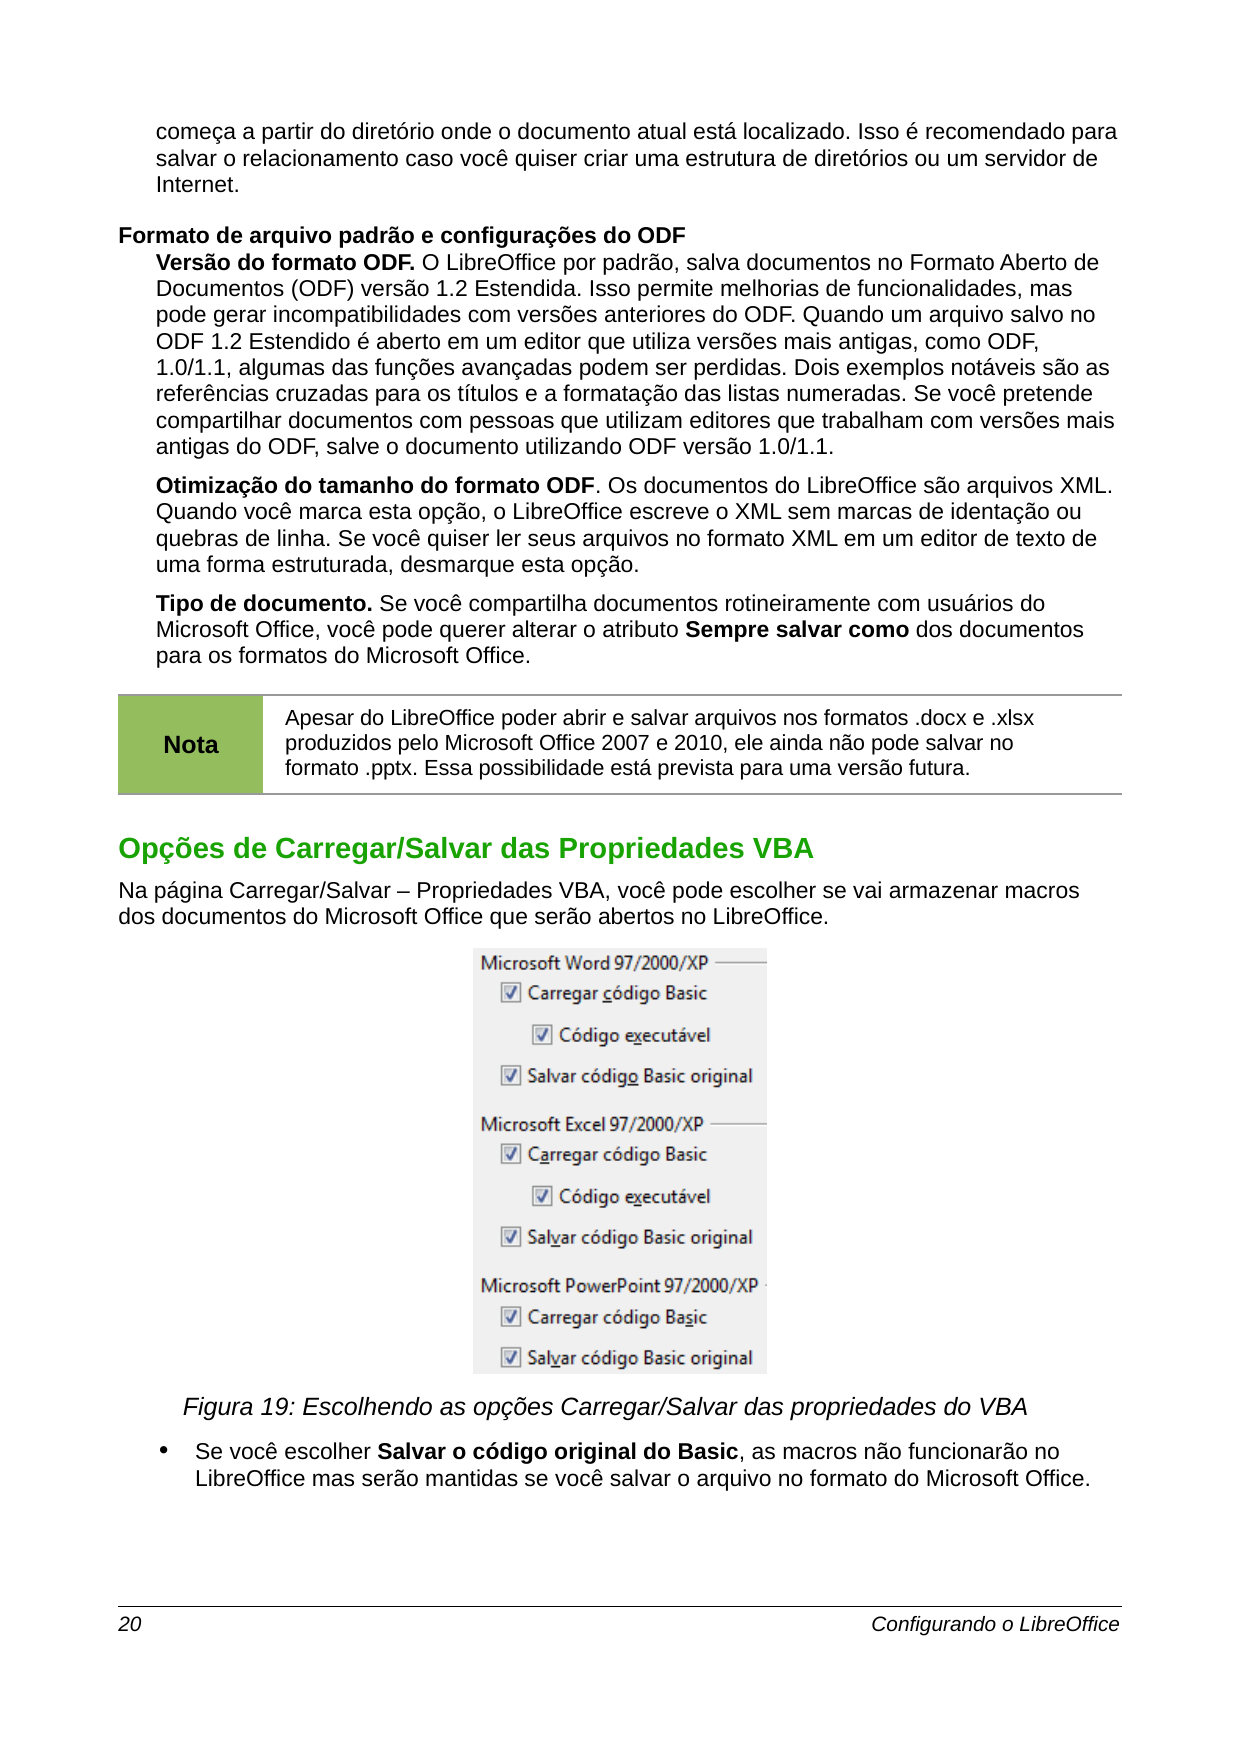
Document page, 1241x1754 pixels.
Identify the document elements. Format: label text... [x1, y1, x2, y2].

text Formato de arquivo padrão e configurações do ODF [118, 222, 1122, 248]
text Otimização do tamanho do formato ODF. Os documentos do LibreOffice são arquivos XML. Quando você marca esta opção, o LibreOffice escreve o XML sem marcas de identação ou quebras de linha. Se você quiser ler seus arquivos no formato XML em um editor de texto de uma forma estruturada, desmarque esta opção. [156, 472, 1122, 577]
text começa a partir do diretório onde o documento atual está localizado. Isso é recomendado para salvar o relacionamento caso você quiser criar uma estrutura de diretórios ou um servidor de Internet. [156, 118, 1122, 197]
subtitle Opções de Carregar/Salvar das Propriedades VBA [118, 831, 1122, 864]
table_header Apesar do LibreOffice poder abrir e salvar arquivos nos formatos .docx e .xlsx produzidos pelo Microsoft Office 2007 e 2010, ele ainda não pode salvar no formato .pptx. Essa possibilidade está prevista para uma versão futura. [264, 696, 1122, 793]
text Na página Carregar/Salvar – Propriedades VBA, você pode escolher se vai armazenar macros dos documentos do Microsoft Office que serão abertos no LibreOffice. [118, 877, 1122, 929]
text Figura 19: Escolhendo as opções Carregar/Salvar das propriedades do VBA [183, 1392, 1058, 1421]
text Versão do formato ODF. O LibreOffice por padrão, salva documentos no Formato Aberto de Documentos (ODF) versão 1.2 Estendida. Isso permite melhorias de funcionalidades, mas pode gerar incompatibilidades com versões anteriores do ODF. Quando um arquivo salvo no ODF 1.2 Estendido é aberto em um editor que utiliza versões mais antigas, como ODF, 1.0/1.1, algumas das funções avançadas podem ser perdidas. Dois exemplos notáveis são as referências cruzadas para os títulos e a formatação das listas numeradas. Se você pretende compartilhar documentos com pessoas que utilizam editores que trabalham com versões mais antigas do ODF, salve o documento utilizando ODF versão 1.0/1.1. [156, 248, 1122, 459]
table_header Nota [118, 696, 263, 793]
list Se você escolher Salvar o código original do Basic, as macros não funcionarão no LibreOffice mas serão mantidas se você salvar o arquivo no formato do Microsoft Office. [156, 1436, 1122, 1491]
text Tipo de documento. Se você compartilha documentos rotineiramente com usuários do Microsoft Office, você pode querer alterar o atributo Sempre salvar como dos documentos para os formatos do Microsoft Office. [156, 590, 1122, 669]
picture [473, 948, 767, 1374]
